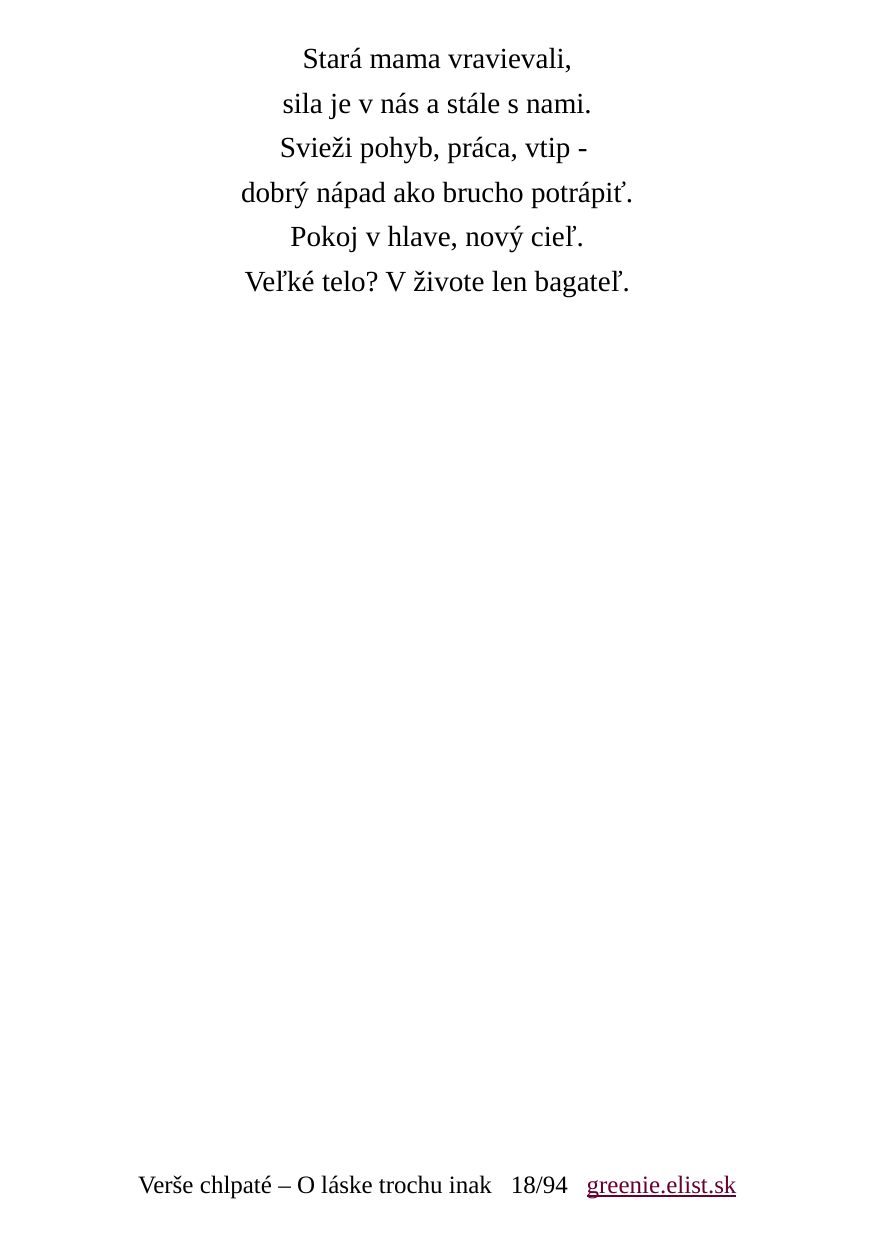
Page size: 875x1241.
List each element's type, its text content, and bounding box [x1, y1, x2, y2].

text sila je v nás a stále s nami. [41, 86, 833, 119]
text Stará mama vravievali, [41, 41, 833, 75]
text Veľké telo? V živote len bagateľ. [41, 264, 833, 297]
text dobrý nápad ako brucho potrápiť. [41, 175, 833, 208]
text Svieži pohyb, práca, vtip - [41, 130, 833, 164]
text Pokoj v hlave, nový cieľ. [41, 219, 833, 253]
